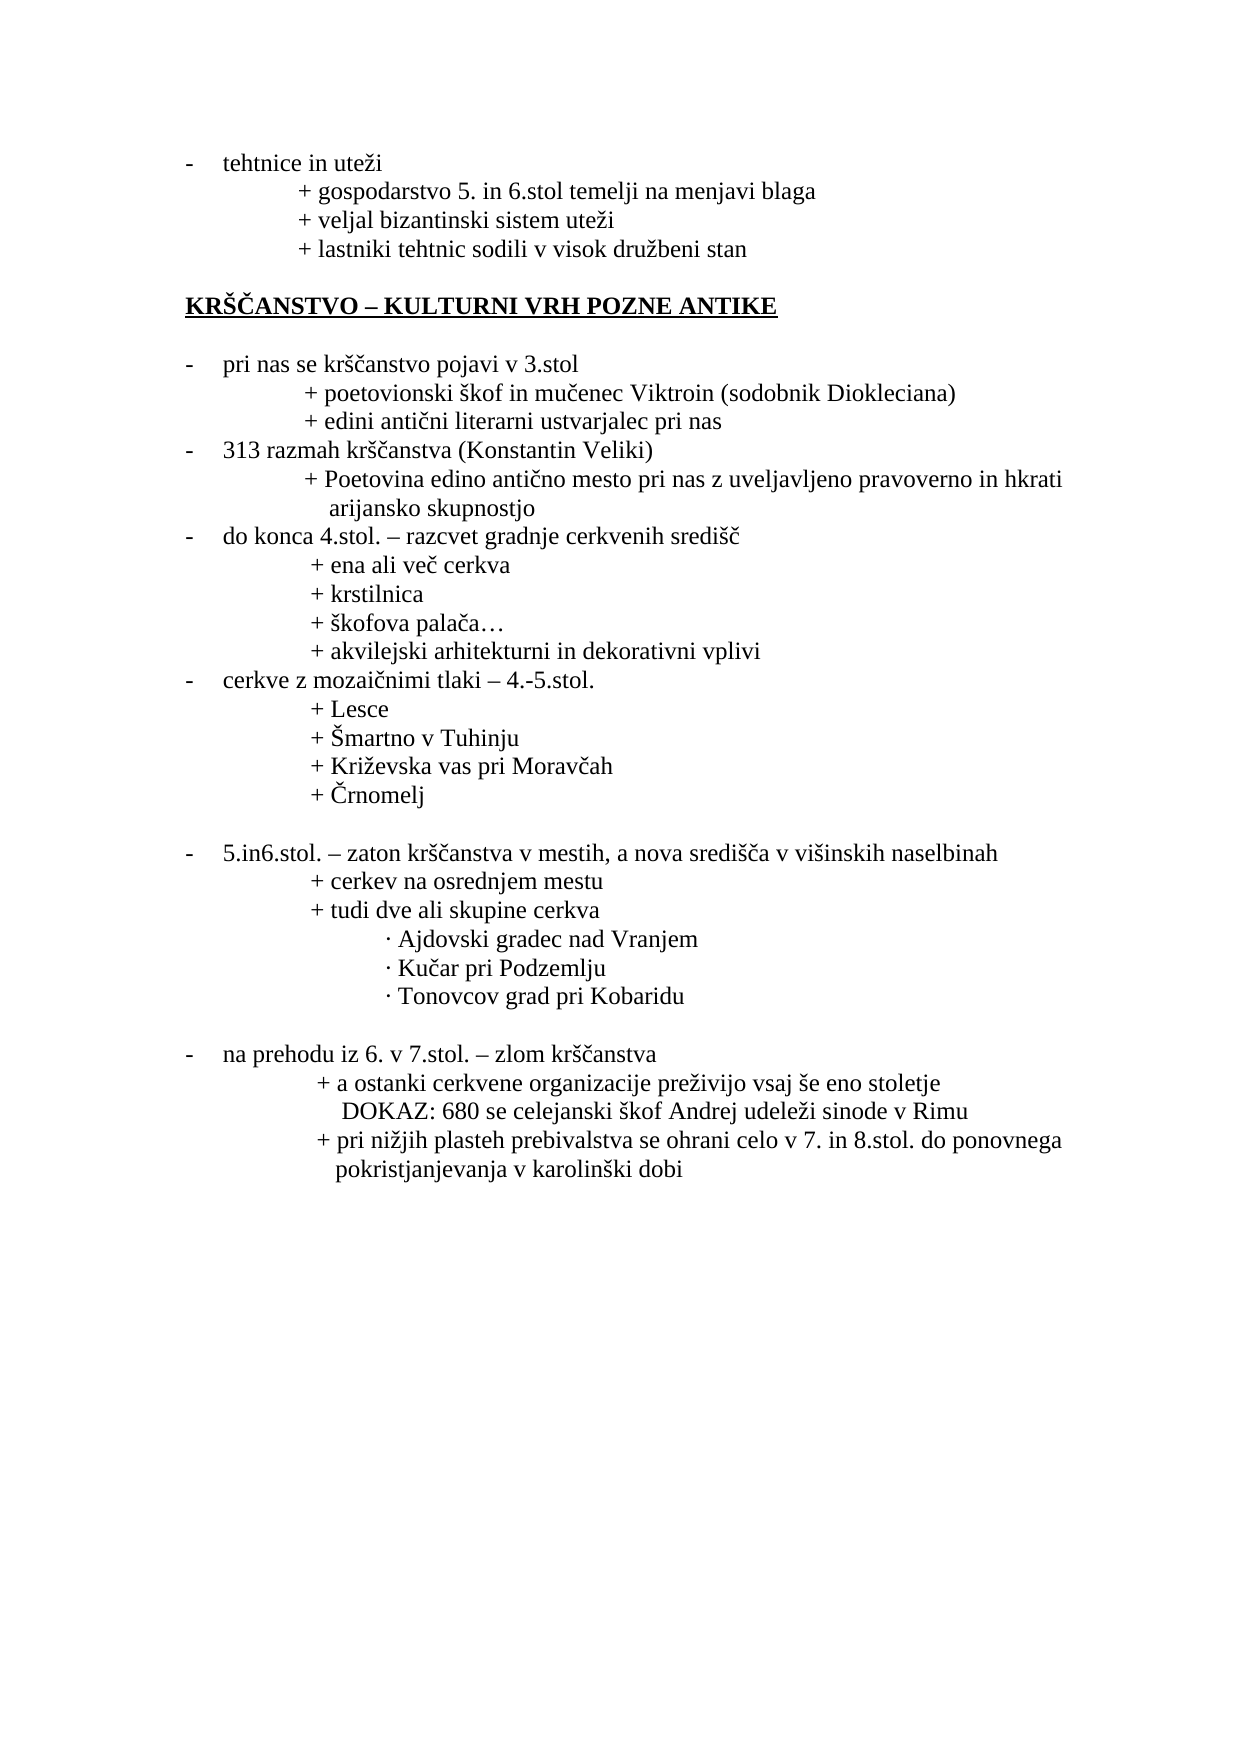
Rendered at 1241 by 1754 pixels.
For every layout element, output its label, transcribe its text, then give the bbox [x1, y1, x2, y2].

text + edini antični literarni ustvarjalec pri nas [185, 406, 1093, 435]
text ∙ Ajdovski gradec nad Vranjem [185, 924, 1093, 953]
list 313 razmah krščanstva (Konstantin Veliki) [185, 435, 1093, 464]
text KRŠČANSTVO – KULTURNI VRH POZNE ANTIKE [185, 291, 1093, 320]
text ∙ Tonovcov grad pri Kobaridu [185, 981, 1093, 1010]
text + akvilejski arhitekturni in dekorativni vplivi [185, 636, 1093, 665]
text + Črnomelj [185, 780, 1093, 809]
text pokristjanjevanja v karolinški dobi [185, 1154, 1093, 1183]
text + veljal bizantinski sistem uteži [185, 205, 1093, 234]
text + Križevska vas pri Moravčah [185, 751, 1093, 780]
text + cerkev na osrednjem mestu [185, 866, 1093, 895]
text + Poetovina edino antično mesto pri nas z uveljavljeno pravoverno in hkrati [185, 464, 1093, 493]
text + poetovionski škof in mučenec Viktroin (sodobnik Diokleciana) [185, 378, 1093, 406]
text + Lesce [185, 694, 1093, 723]
text DOKAZ: 680 se celejanski škof Andrej udeleži sinode v Rimu [185, 1096, 1093, 1125]
list pri nas se krščanstvo pojavi v 3.stol [185, 349, 1093, 378]
text ∙ Kučar pri Podzemlju [185, 953, 1093, 981]
text + tudi dve ali skupine cerkva [185, 895, 1093, 924]
text + pri nižjih plasteh prebivalstva se ohrani celo v 7. in 8.stol. do ponovnega [185, 1125, 1093, 1154]
text + škofova palača… [185, 608, 1093, 636]
text + lastniki tehtnic sodili v visok družbeni stan [185, 234, 1093, 263]
list 5.in6.stol. – zaton krščanstva v mestih, a nova središča v višinskih naselbinah [185, 838, 1093, 866]
text + ena ali več cerkva [185, 550, 1093, 579]
list tehtnice in uteži [185, 148, 1093, 176]
text + a ostanki cerkvene organizacije preživijo vsaj še eno stoletje [185, 1068, 1093, 1096]
text + krstilnica [185, 579, 1093, 608]
list cerkve z mozaičnimi tlaki – 4.-5.stol. [185, 665, 1093, 694]
list na prehodu iz 6. v 7.stol. – zlom krščanstva [185, 1039, 1093, 1068]
text + gospodarstvo 5. in 6.stol temelji na menjavi blaga [185, 176, 1093, 205]
text arijansko skupnostjo [185, 493, 1093, 521]
text + Šmartno v Tuhinju [185, 723, 1093, 751]
list do konca 4.stol. – razcvet gradnje cerkvenih središč [185, 521, 1093, 550]
